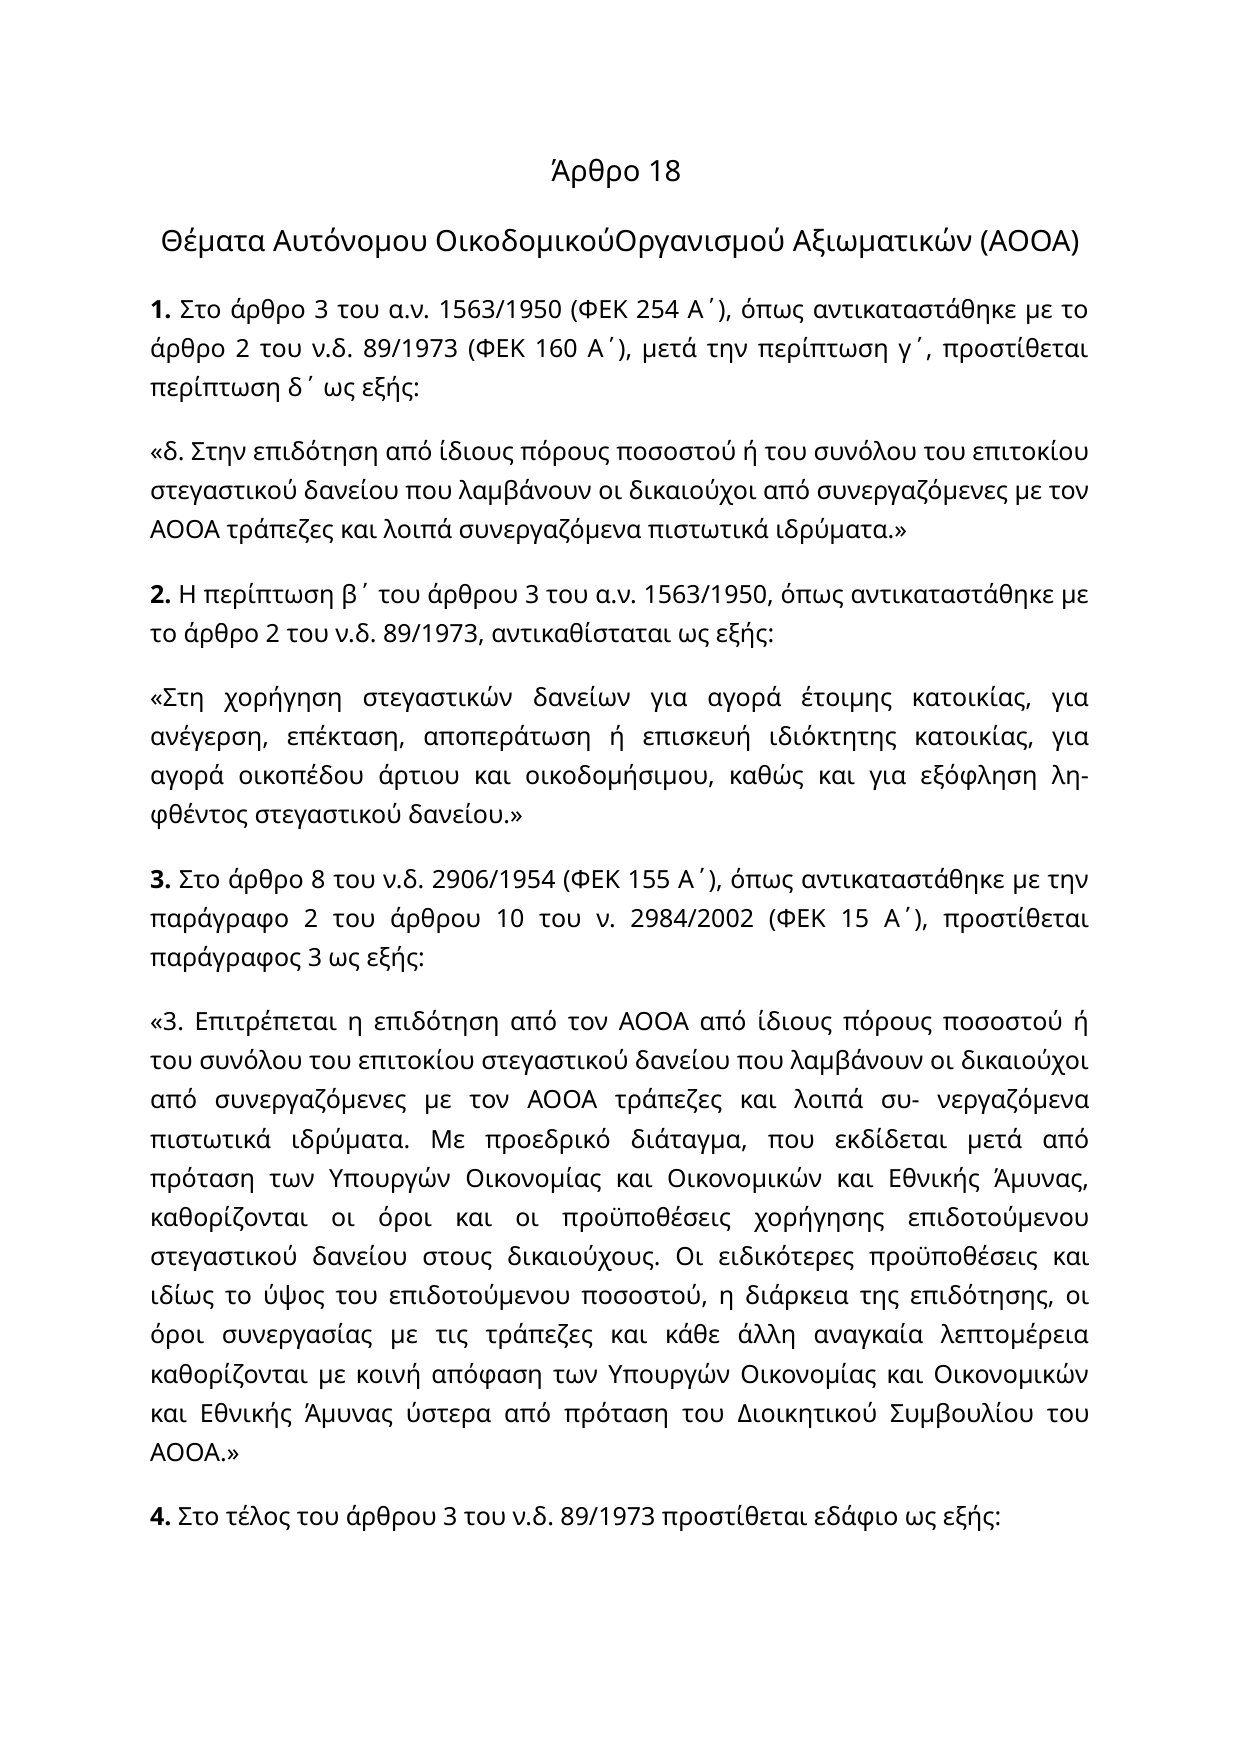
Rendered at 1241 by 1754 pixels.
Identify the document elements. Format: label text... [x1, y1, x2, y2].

subtitle Θέματα Αυτόνομου ΟικοδομικούΟργανισμού Αξιωματικών (ΑΟΟΑ) [150, 221, 1090, 260]
subtitle Άρθρο 18 [150, 150, 1090, 190]
text «Στη χορήγηση στεγαστικών δανείων για αγορά έτοιμης κατοικίας, για ανέγερση, επέκταση, αποπεράτωση ή επισκευή ιδιόκτητης κατοικίας, για αγορά οικοπέδου άρτιου και οικοδομήσιμου, καθώς και για εξόφληση λη- φθέντος στεγαστικού δανείου.» [150, 679, 1090, 831]
text 1. Στο άρθρο 3 του α.ν. 1563/1950 (ΦΕΚ 254 Α΄), όπως αντικαταστάθηκε με το άρθρο 2 του ν.δ. 89/1973 (ΦΕΚ 160 Α΄), μετά την περίπτωση γ΄, προστίθεται περίπτωση δ΄ ως εξής: [150, 291, 1090, 404]
text «δ. Στην επιδότηση από ίδιους πόρους ποσοστού ή του συνόλου του επιτοκίου στεγαστικού δανείου που λαμβάνουν οι δικαιούχοι από συνεργαζόμενες με τον ΑΟΟΑ τράπεζες και λοιπά συνεργαζόμενα πιστωτικά ιδρύματα.» [150, 434, 1090, 546]
text «3. Επιτρέπεται η επιδότηση από τον ΑΟΟΑ από ίδιους πόρους ποσοστού ή του συνόλου του επιτοκίου στεγαστικού δανείου που λαμβάνουν οι δικαιούχοι από συνεργαζόμενες με τον ΑΟΟΑ τράπεζες και λοιπά συ- νεργαζόμενα πιστωτικά ιδρύματα. Με προεδρικό διάταγμα, που εκδίδεται μετά από πρόταση των Υπουργών Οικονομίας και Οικονομικών και Εθνικής Άμυνας, καθορίζονται οι όροι και οι προϋποθέσεις χορήγησης επιδοτούμενου στεγαστικού δανείου στους δικαιούχους. Οι ειδικότερες προϋποθέσεις και ιδίως το ύψος του επιδοτούμενου ποσοστού, η διάρκεια της επιδότησης, οι όροι συνεργασίας με τις τράπεζες και κάθε άλλη αναγκαία λεπτομέρεια καθορίζονται με κοινή απόφαση των Υπουργών Οικονομίας και Οικονομικών και Εθνικής Άμυνας ύστερα από πρόταση του Διοικητικού Συμβουλίου του ΑΟΟΑ.» [150, 1004, 1090, 1469]
text 3. Στο άρθρο 8 του ν.δ. 2906/1954 (ΦΕΚ 155 Α΄), όπως αντικαταστάθηκε με την παράγραφο 2 του άρθρου 10 του ν. 2984/2002 (ΦΕΚ 15 Α΄), προστίθεται παράγραφος 3 ως εξής: [150, 861, 1090, 974]
text 2. Η περίπτωση β΄ του άρθρου 3 του α.ν. 1563/1950, όπως αντικαταστάθηκε με το άρθρο 2 του ν.δ. 89/1973, αντικαθίσταται ως εξής: [150, 576, 1090, 649]
text 4. Στο τέλος του άρθρου 3 του ν.δ. 89/1973 προστίθεται εδάφιο ως εξής: [150, 1499, 1090, 1533]
